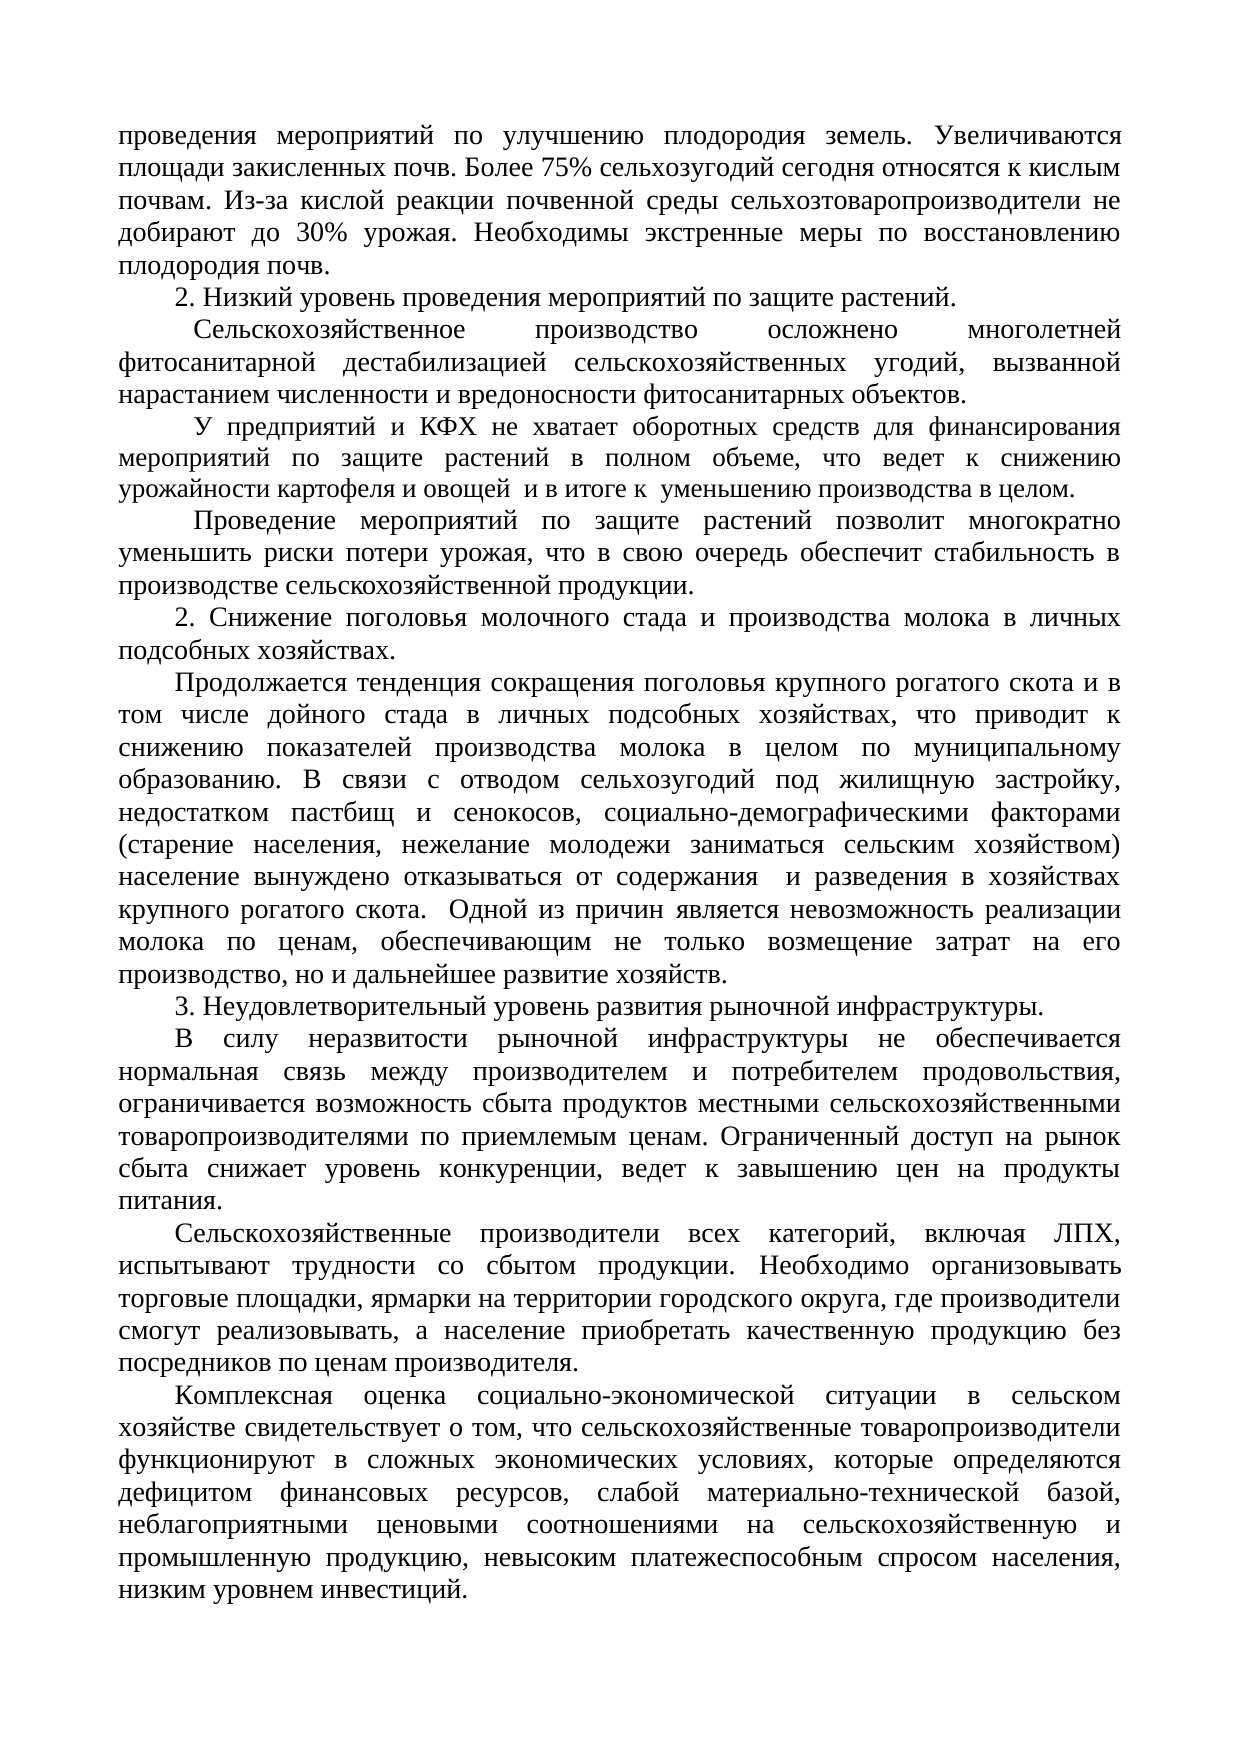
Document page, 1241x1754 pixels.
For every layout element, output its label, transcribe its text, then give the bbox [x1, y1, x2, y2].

text 2. Снижение поголовья молочного стада и производства молока в личных подсобных хозяйствах. [118, 600, 1122, 665]
text 3. Неудовлетворительный уровень развития рыночной инфраструктуры. [118, 989, 1122, 1021]
text Проведение мероприятий по защите растений позволит многократно уменьшить риски потери урожая, что в свою очередь обеспечит стабильность в производстве сельскохозяйственной продукции. [118, 503, 1122, 600]
text Сельскохозяйственные производители всех категорий, включая ЛПХ, испытывают трудности со сбытом продукции. Необходимо организовывать торговые площадки, ярмарки на территории городского округа, где производители смогут реализовывать, а население приобретать качественную продукцию без посредников по ценам производителя. [118, 1216, 1122, 1378]
text Сельскохозяйственное производство осложнено многолетней фитосанитарной дестабилизацией сельскохозяйственных угодий, вызванной нарастанием численности и вредоносности фитосанитарных объектов. [118, 312, 1122, 410]
text 2. Низкий уровень проведения мероприятий по защите растений. [118, 280, 1122, 312]
text У предприятий и КФХ не хватает оборотных средств для финансирования мероприятий по защите растений в полном объеме, что ведет к снижению урожайности картофеля и овощей и в итоге к уменьшению производства в целом. [118, 410, 1122, 503]
text В силу неразвитости рыночной инфраструктуры не обеспечивается нормальная связь между производителем и потребителем продовольствия, ограничивается возможность сбыта продуктов местными сельскохозяйственными товаропроизводителями по приемлемым ценам. Ограниченный доступ на рынок сбыта снижает уровень конкуренции, ведет к завышению цен на продукты питания. [118, 1021, 1122, 1216]
text Продолжается тенденция сокращения поголовья крупного рогатого скота и в том числе дойного стада в личных подсобных хозяйствах, что приводит к снижению показателей производства молока в целом по муниципальному образованию. В связи с отводом сельхозугодий под жилищную застройку, недостатком пастбищ и сенокосов, социально-демографическими факторами (старение населения, нежелание молодежи заниматься сельским хозяйством) население вынуждено отказываться от содержания и разведения в хозяйствах крупного рогатого скота. Одной из причин является невозможность реализации молока по ценам, обеспечивающим не только возмещение затрат на его производство, но и дальнейшее развитие хозяйств. [118, 665, 1122, 989]
text Комплексная оценка социально-экономической ситуации в сельском хозяйстве свидетельствует о том, что сельскохозяйственные товаропроизводители функционируют в сложных экономических условиях, которые определяются дефицитом финансовых ресурсов, слабой материально-технической базой, неблагоприятными ценовыми соотношениями на сельскохозяйственную и промышленную продукцию, невысоким платежеспособным спросом населения, низким уровнем инвестиций. [118, 1378, 1122, 1604]
text проведения мероприятий по улучшению плодородия земель. Увеличиваются площади закисленных почв. Более 75% сельхозугодий сегодня относятся к кислым почвам. Из-за кислой реакции почвенной среды сельхозтоваропроизводители не добирают до 30% урожая. Необходимы экстренные меры по восстановлению плодородия почв. [118, 118, 1122, 280]
